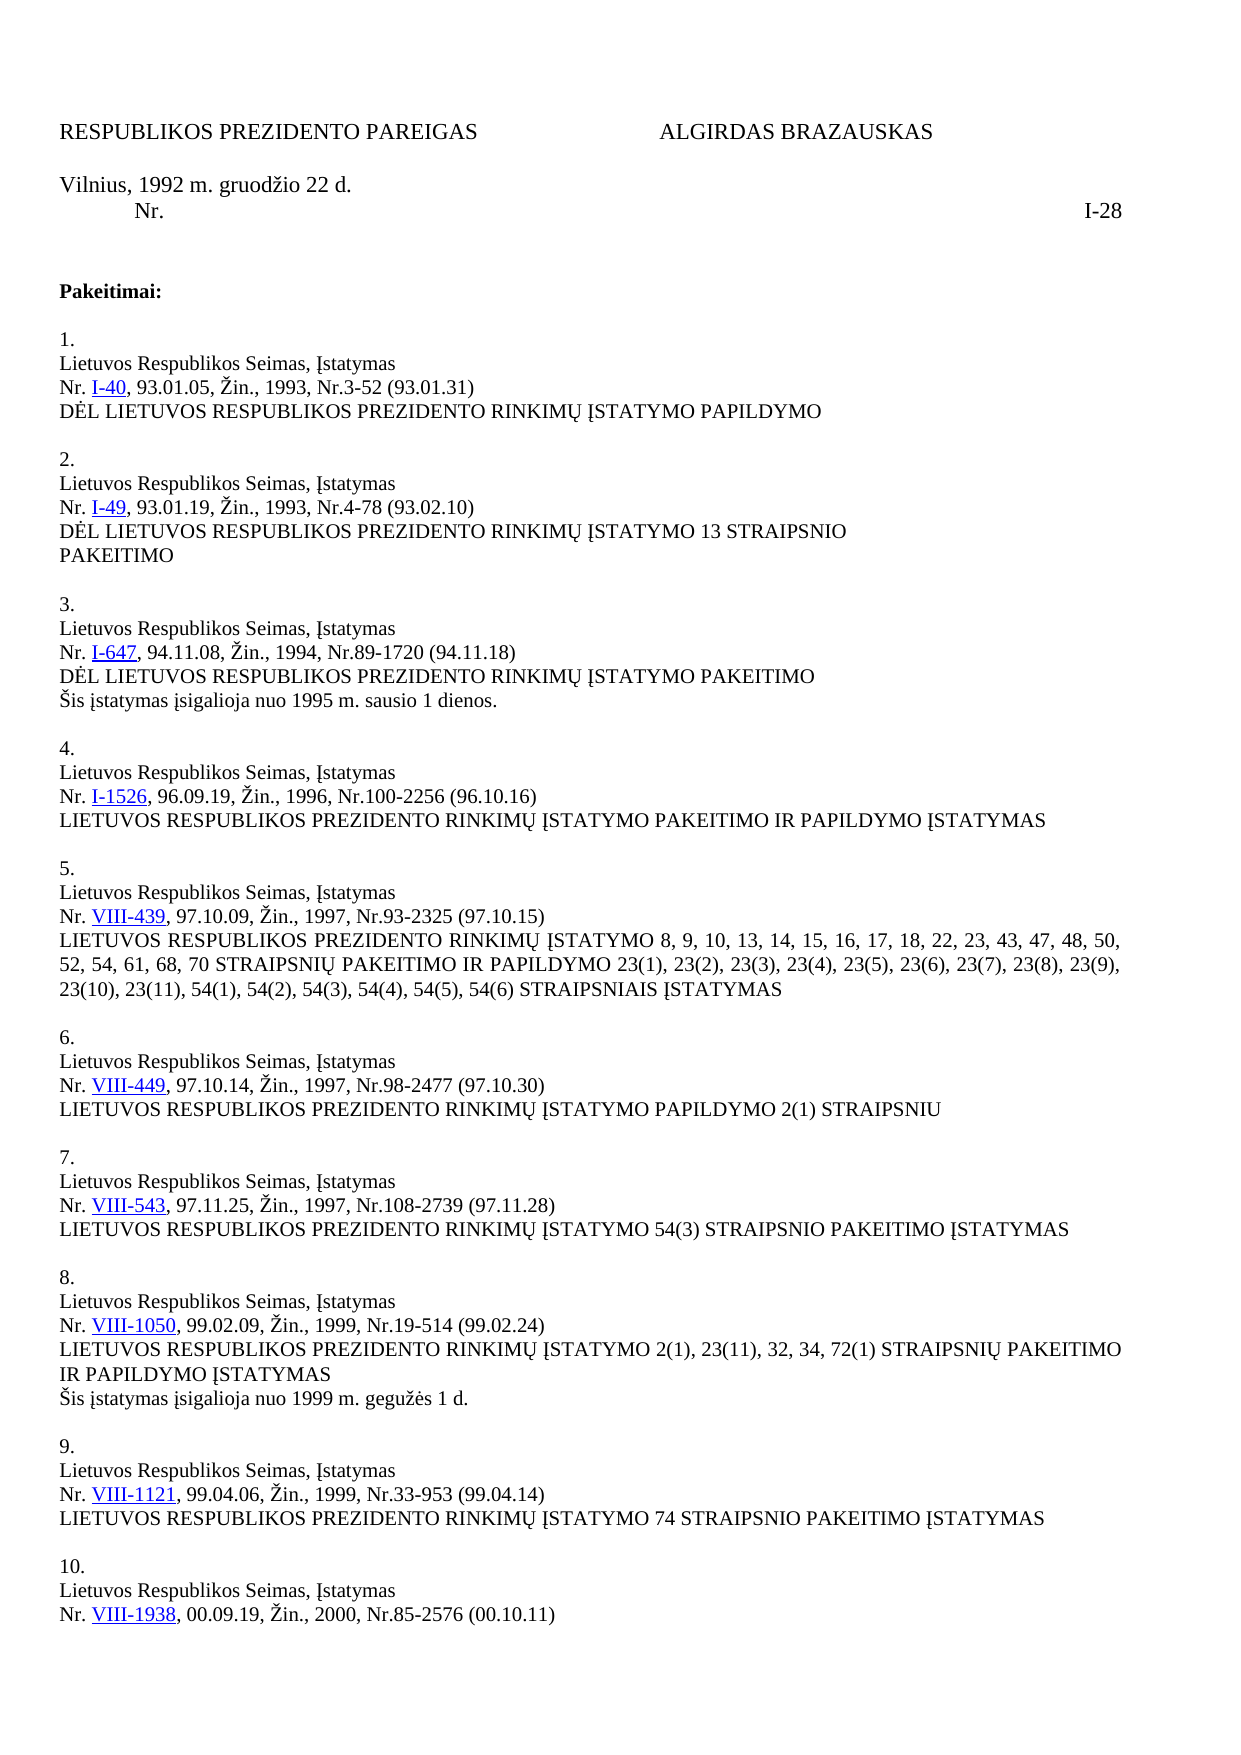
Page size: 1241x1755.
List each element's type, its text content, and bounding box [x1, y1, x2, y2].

text Nr. VIII-1121, 99.04.06, Žin., 1999, Nr.33-953 (99.04.14) [59, 1482, 1122, 1506]
text Lietuvos Respublikos Seimas, Įstatymas [59, 1049, 1122, 1073]
text Lietuvos Respublikos Seimas, Įstatymas [59, 351, 1122, 375]
text Nr. VIII-449, 97.10.14, Žin., 1997, Nr.98-2477 (97.10.30) [59, 1073, 1122, 1097]
text Nr. I-40, 93.01.05, Žin., 1993, Nr.3-52 (93.01.31) [59, 375, 1122, 399]
text LIETUVOS RESPUBLIKOS PREZIDENTO RINKIMŲ ĮSTATYMO PAPILDYMO 2(1) STRAIPSNIU [59, 1097, 1122, 1121]
text Lietuvos Respublikos Seimas, Įstatymas [59, 471, 1122, 495]
text 7. [59, 1145, 1122, 1169]
text PAKEITIMO [59, 543, 1122, 567]
text Lietuvos Respublikos Seimas, Įstatymas [59, 1458, 1122, 1482]
text Nr. VIII-543, 97.11.25, Žin., 1997, Nr.108-2739 (97.11.28) [59, 1193, 1122, 1217]
text Lietuvos Respublikos Seimas, Įstatymas [59, 1169, 1122, 1193]
text Lietuvos Respublikos Seimas, Įstatymas [59, 616, 1122, 639]
text DĖL LIETUVOS RESPUBLIKOS PREZIDENTO RINKIMŲ ĮSTATYMO PAPILDYMO [59, 399, 1122, 423]
text LIETUVOS RESPUBLIKOS PREZIDENTO RINKIMŲ ĮSTATYMO 8, 9, 10, 13, 14, 15, 16, 17, 18, 22, 23, 43, 47, 48, 50, 52, 54, 61, 68, 70 STRAIPSNIŲ PAKEITIMO IR PAPILDYMO 23(1), 23(2), 23(3), 23(4), 23(5), 23(6), 23(7), 23(8), 23(9), 23(10), 23(11), 54(1), 54(2), 54(3), 54(4), 54(5), 54(6) STRAIPSNIAIS ĮSTATYMAS [59, 928, 1122, 1001]
text 3. [59, 591, 1122, 616]
text Nr. VIII-439, 97.10.09, Žin., 1997, Nr.93-2325 (97.10.15) [59, 904, 1122, 928]
text Nr. I-1526, 96.09.19, Žin., 1996, Nr.100-2256 (96.10.16) [59, 784, 1122, 808]
text Lietuvos Respublikos Seimas, Įstatymas [59, 1289, 1122, 1313]
text Pakeitimai: [59, 279, 1122, 303]
text LIETUVOS RESPUBLIKOS PREZIDENTO RINKIMŲ ĮSTATYMO 2(1), 23(11), 32, 34, 72(1) STRAIPSNIŲ PAKEITIMO IR PAPILDYMO ĮSTATYMAS [59, 1337, 1122, 1386]
text Šis įstatymas įsigalioja nuo 1999 m. gegužės 1 d. [59, 1386, 1122, 1409]
text 2. [59, 447, 1122, 471]
text Vilnius, 1992 m. gruodžio 22 d. [59, 171, 1122, 197]
text 6. [59, 1024, 1122, 1049]
text Nr. VIII-1050, 99.02.09, Žin., 1999, Nr.19-514 (99.02.24) [59, 1313, 1122, 1337]
text 8. [59, 1265, 1122, 1289]
text LIETUVOS RESPUBLIKOS PREZIDENTO RINKIMŲ ĮSTATYMO PAKEITIMO IR PAPILDYMO ĮSTATYMAS [59, 808, 1122, 832]
text 10. [59, 1554, 1122, 1578]
text LIETUVOS RESPUBLIKOS PREZIDENTO RINKIMŲ ĮSTATYMO 54(3) STRAIPSNIO PAKEITIMO ĮSTATYMAS [59, 1217, 1122, 1241]
text Lietuvos Respublikos Seimas, Įstatymas [59, 760, 1122, 784]
text RESPUBLIKOS PREZIDENTO PAREIGAS ALGIRDAS BRAZAUSKAS [59, 118, 1122, 144]
text Nr. I-647, 94.11.08, Žin., 1994, Nr.89-1720 (94.11.18) [59, 639, 1122, 664]
text 9. [59, 1434, 1122, 1458]
text Nr. I-28 [59, 197, 1122, 250]
text DĖL LIETUVOS RESPUBLIKOS PREZIDENTO RINKIMŲ ĮSTATYMO PAKEITIMO [59, 664, 1122, 688]
text Lietuvos Respublikos Seimas, Įstatymas [59, 880, 1122, 904]
text Šis įstatymas įsigalioja nuo 1995 m. sausio 1 dienos. [59, 688, 1122, 712]
text Lietuvos Respublikos Seimas, Įstatymas [59, 1578, 1122, 1602]
text LIETUVOS RESPUBLIKOS PREZIDENTO RINKIMŲ ĮSTATYMO 74 STRAIPSNIO PAKEITIMO ĮSTATYMAS [59, 1506, 1122, 1530]
text Nr. VIII-1938, 00.09.19, Žin., 2000, Nr.85-2576 (00.10.11) [59, 1602, 1122, 1626]
text DĖL LIETUVOS RESPUBLIKOS PREZIDENTO RINKIMŲ ĮSTATYMO 13 STRAIPSNIO [59, 519, 1122, 543]
text Nr. I-49, 93.01.19, Žin., 1993, Nr.4-78 (93.02.10) [59, 495, 1122, 519]
text 4. [59, 736, 1122, 760]
text 1. [59, 327, 1122, 351]
text 5. [59, 856, 1122, 880]
